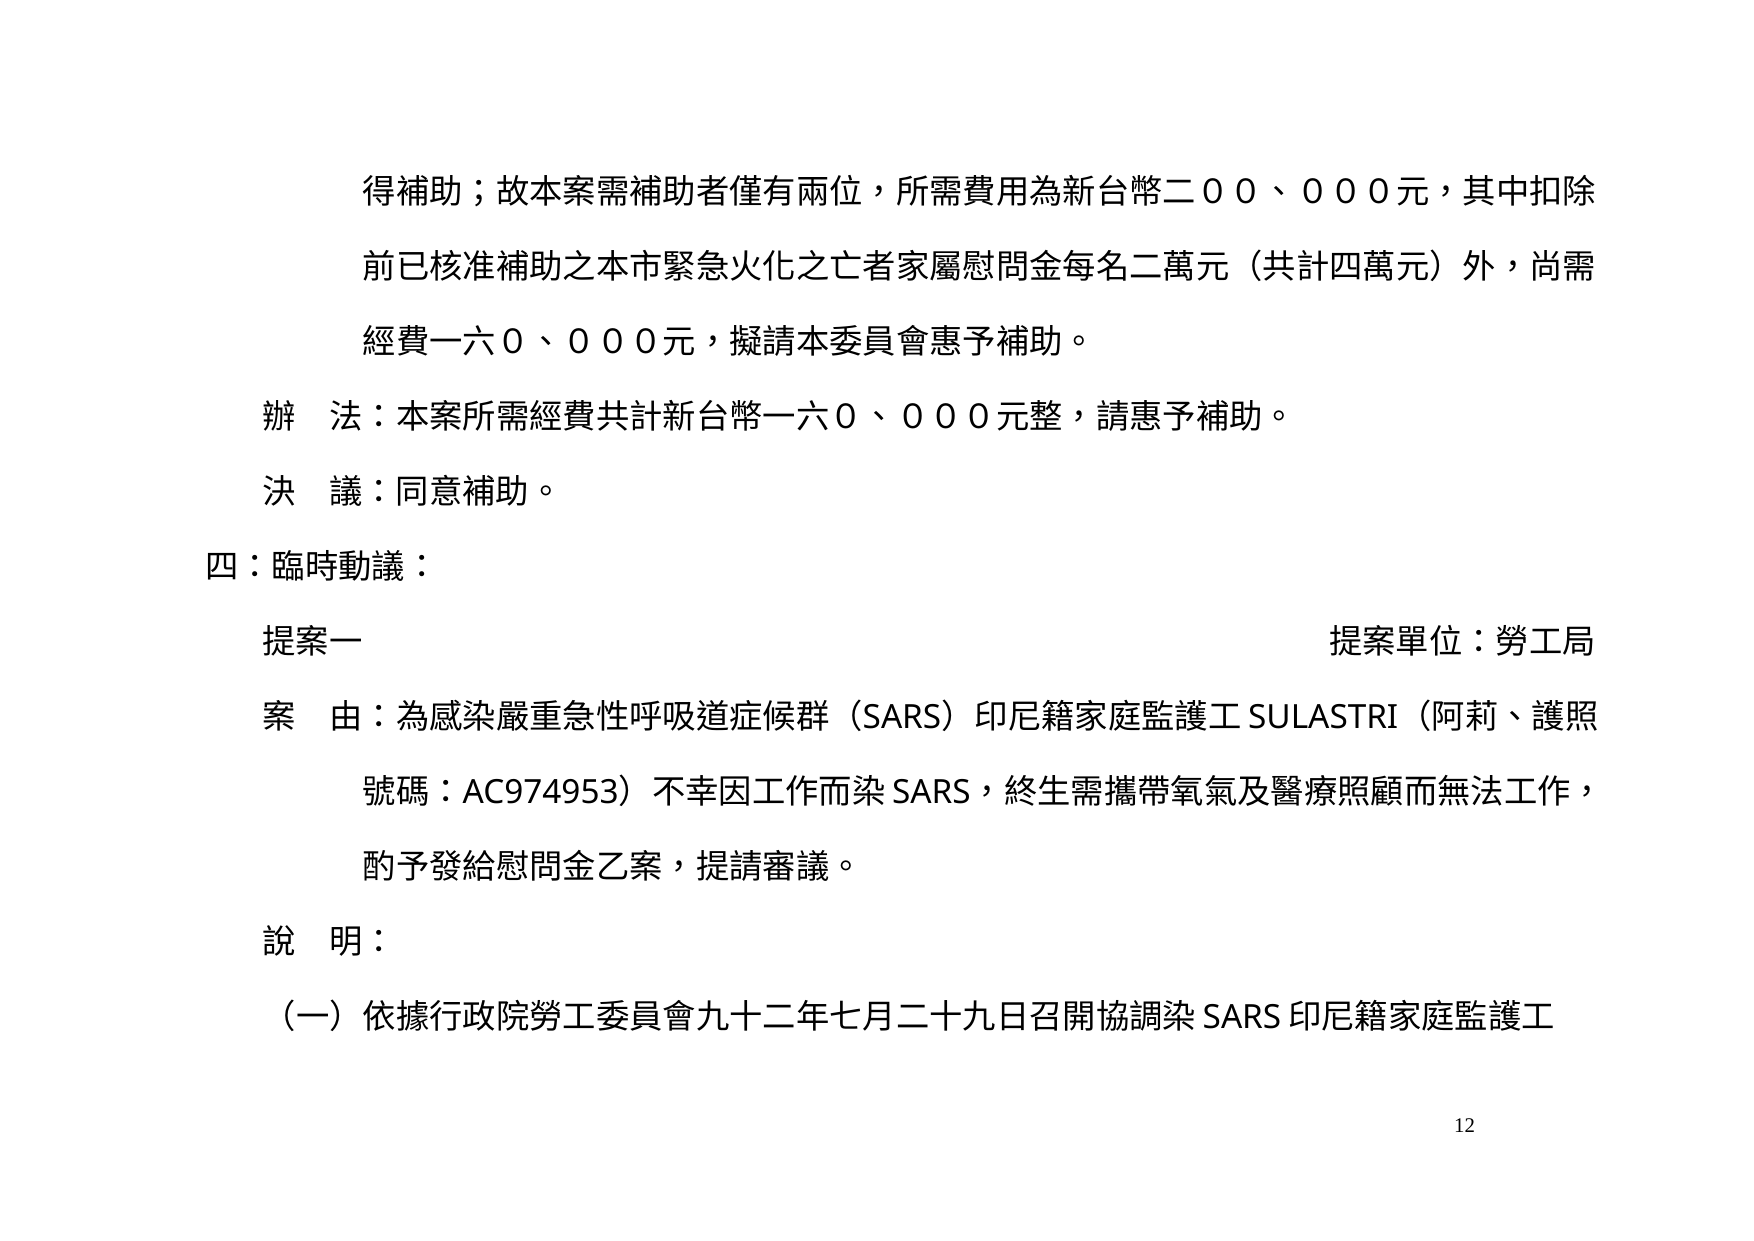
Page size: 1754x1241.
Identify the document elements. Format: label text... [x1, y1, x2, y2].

text 辦 法：本案所需經費共計新台幣一六０、０００元整，請惠予補助。 [262, 376, 1604, 451]
text 決 議：同意補助。 [150, 451, 1604, 526]
text （一）依據行政院勞工委員會九十二年七月二十九日召開協調染SARS印尼籍家庭監護工 [262, 976, 1604, 1051]
text 四：臨時動議： [205, 526, 1604, 601]
text 案 由：為感染嚴重急性呼吸道症候群（SARS）印尼籍家庭監護工SULASTRI（阿莉、護照號碼：AC974953）不幸因工作而染SARS，終生需攜帶氧氣及醫療照顧而無法工作，酌予發給慰問金乙案，提請審議。 [262, 676, 1604, 901]
text 提案一 提案單位：勞工局 [150, 601, 1604, 676]
text 說 明： [262, 901, 1604, 976]
text 得補助；故本案需補助者僅有兩位，所需費用為新台幣二００、０００元，其中扣除前已核准補助之本市緊急火化之亡者家屬慰問金每名二萬元（共計四萬元）外，尚需經費一六０、０００元，擬請本委員會惠予補助。 [262, 151, 1604, 376]
